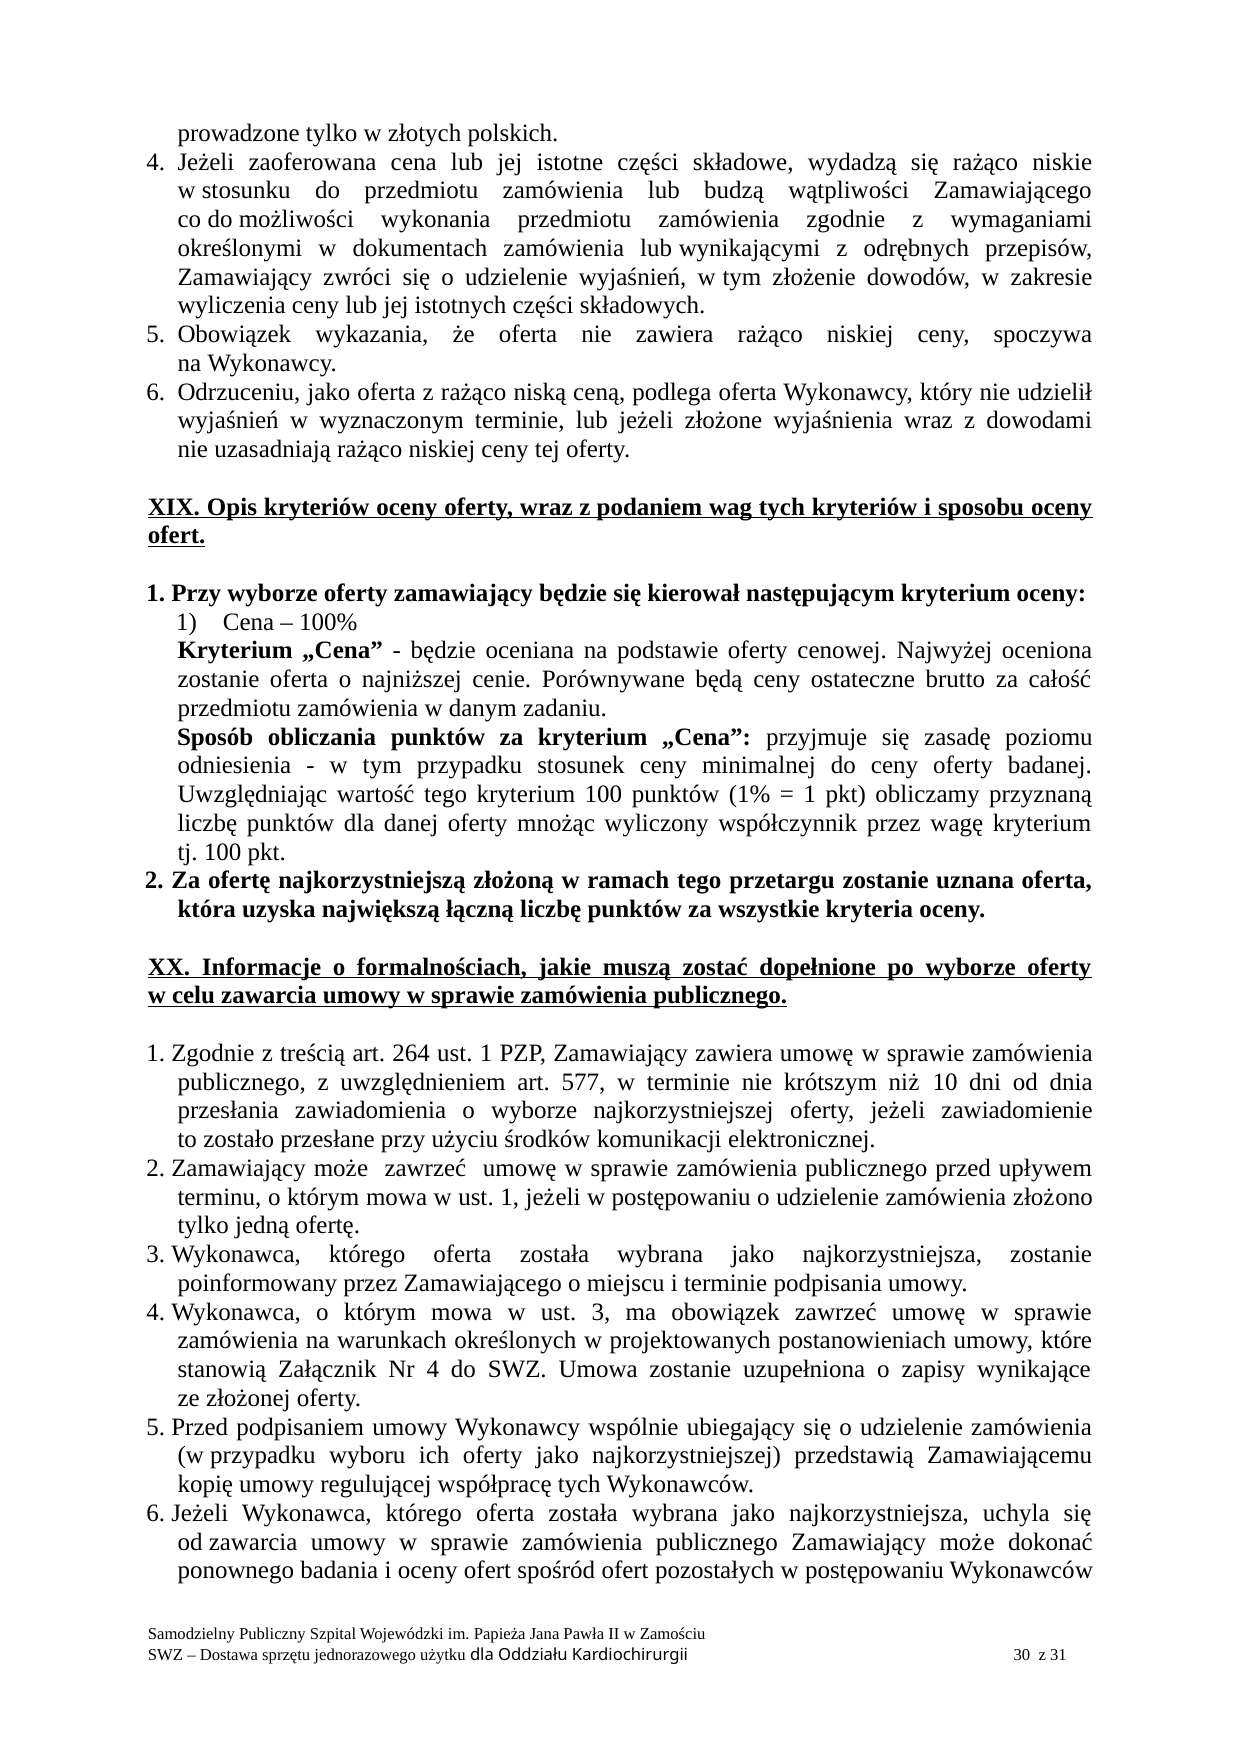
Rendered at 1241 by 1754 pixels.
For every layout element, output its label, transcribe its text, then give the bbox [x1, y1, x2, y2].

text XX. Informacje o formalnościach, jakie muszą zostać dopełnione po wyborze oferty w celu zawarcia umowy w sprawie zamówienia publicznego. [148, 952, 1093, 1009]
list Wykonawca, o którym mowa w ust. 3, ma obowiązek zawrzeć umowę w sprawie zamówienia na warunkach określonych w projektowanych postanowieniach umowy, które stanowią Załącznik Nr 4 do SWZ. Umowa zostanie uzupełniona o zapisy wynikające ze złożonej oferty. [146, 1297, 1093, 1412]
list Zgodnie z treścią art. 264 ust. 1 PZP, Zamawiający zawiera umowę w sprawie zamówienia publicznego, z uwzględnieniem art. 577, w terminie nie krótszym niż 10 dni od dnia przesłania zawiadomienia o wyborze najkorzystniejszej oferty, jeżeli zawiadomienie to zostało przesłane przy użyciu środków komunikacji elektronicznej. [146, 1038, 1093, 1153]
text 2. Za ofertę najkorzystniejszą złożoną w ramach tego przetargu zostanie uznana oferta, która uzyska największą łączną liczbę punktów za wszystkie kryteria oceny. [144, 866, 1093, 923]
text Sposób obliczania punktów za kryterium „Cena”: przyjmuje się zasadę poziomu odniesienia - w tym przypadku stosunek ceny minimalnej do ceny oferty badanej. Uwzględniając wartość tego kryterium 100 punktów (1% = 1 pkt) obliczamy przyznaną liczbę punktów dla danej oferty mnożąc wyliczony współczynnik przez wagę kryterium tj. 100 pkt. [148, 722, 1093, 866]
list Jeżeli zaoferowana cena lub jej istotne części składowe, wydadzą się rażąco niskie w stosunku do przedmiotu zamówienia lub budzą wątpliwości Zamawiającego co do możliwości wykonania przedmiotu zamówienia zgodnie z wymaganiami określonymi w dokumentach zamówienia lub wynikającymi z odrębnych przepisów, Zamawiający zwróci się o udzielenie wyjaśnień, w tym złożenie dowodów, w zakresie wyliczenia ceny lub jej istotnych części składowych. [146, 147, 1093, 319]
list Zamawiający może zawrzeć umowę w sprawie zamówienia publicznego przed upływem terminu, o którym mowa w ust. 1, jeżeli w postępowaniu o udzielenie zamówienia złożono tylko jedną ofertę. [146, 1153, 1093, 1239]
text XIX. Opis kryteriów oceny oferty, wraz z podaniem wag tych kryteriów i sposobu oceny [148, 492, 1093, 517]
list Odrzuceniu, jako oferta z rażąco niską ceną, podlega oferta Wykonawcy, który nie udzielił wyjaśnień w wyznaczonym terminie, lub jeżeli złożone wyjaśnienia wraz z dowodami nie uzasadniają rażąco niskiej ceny tej oferty. [146, 377, 1093, 463]
list Wykonawca, którego oferta została wybrana jako najkorzystniejsza, zostanie poinformowany przez Zamawiającego o miejscu i terminie podpisania umowy. [146, 1239, 1093, 1297]
list Przed podpisaniem umowy Wykonawcy wspólnie ubiegający się o udzielenie zamówienia (w przypadku wyboru ich oferty jako najkorzystniejszej) przedstawią Zamawiającemu kopię umowy regulującej współpracę tych Wykonawców. [146, 1412, 1093, 1498]
list Jeżeli Wykonawca, którego oferta została wybrana jako najkorzystniejsza, uchyla się od zawarcia umowy w sprawie zamówienia publicznego Zamawiający może dokonać ponownego badania i oceny ofert spośród ofert pozostałych w postępowaniu Wykonawców [146, 1498, 1093, 1584]
list Obowiązek wykazania, że oferta nie zawiera rażąco niskiej ceny, spoczywa na Wykonawcy. [146, 319, 1093, 377]
list Cena – 100% [176, 607, 1093, 636]
list prowadzone tylko w złotych polskich. [146, 118, 1093, 147]
text ofert. [148, 518, 1093, 549]
list Kryterium „Cena” - będzie oceniana na podstawie oferty cenowej. Najwyżej oceniona zostanie oferta o najniższej cenie. Porównywane będą ceny ostateczne brutto za całość przedmiotu zamówienia w danym zadaniu. [176, 636, 1093, 722]
text 1. Przy wyborze oferty zamawiający będzie się kierował następującym kryterium oceny: [146, 578, 1093, 607]
